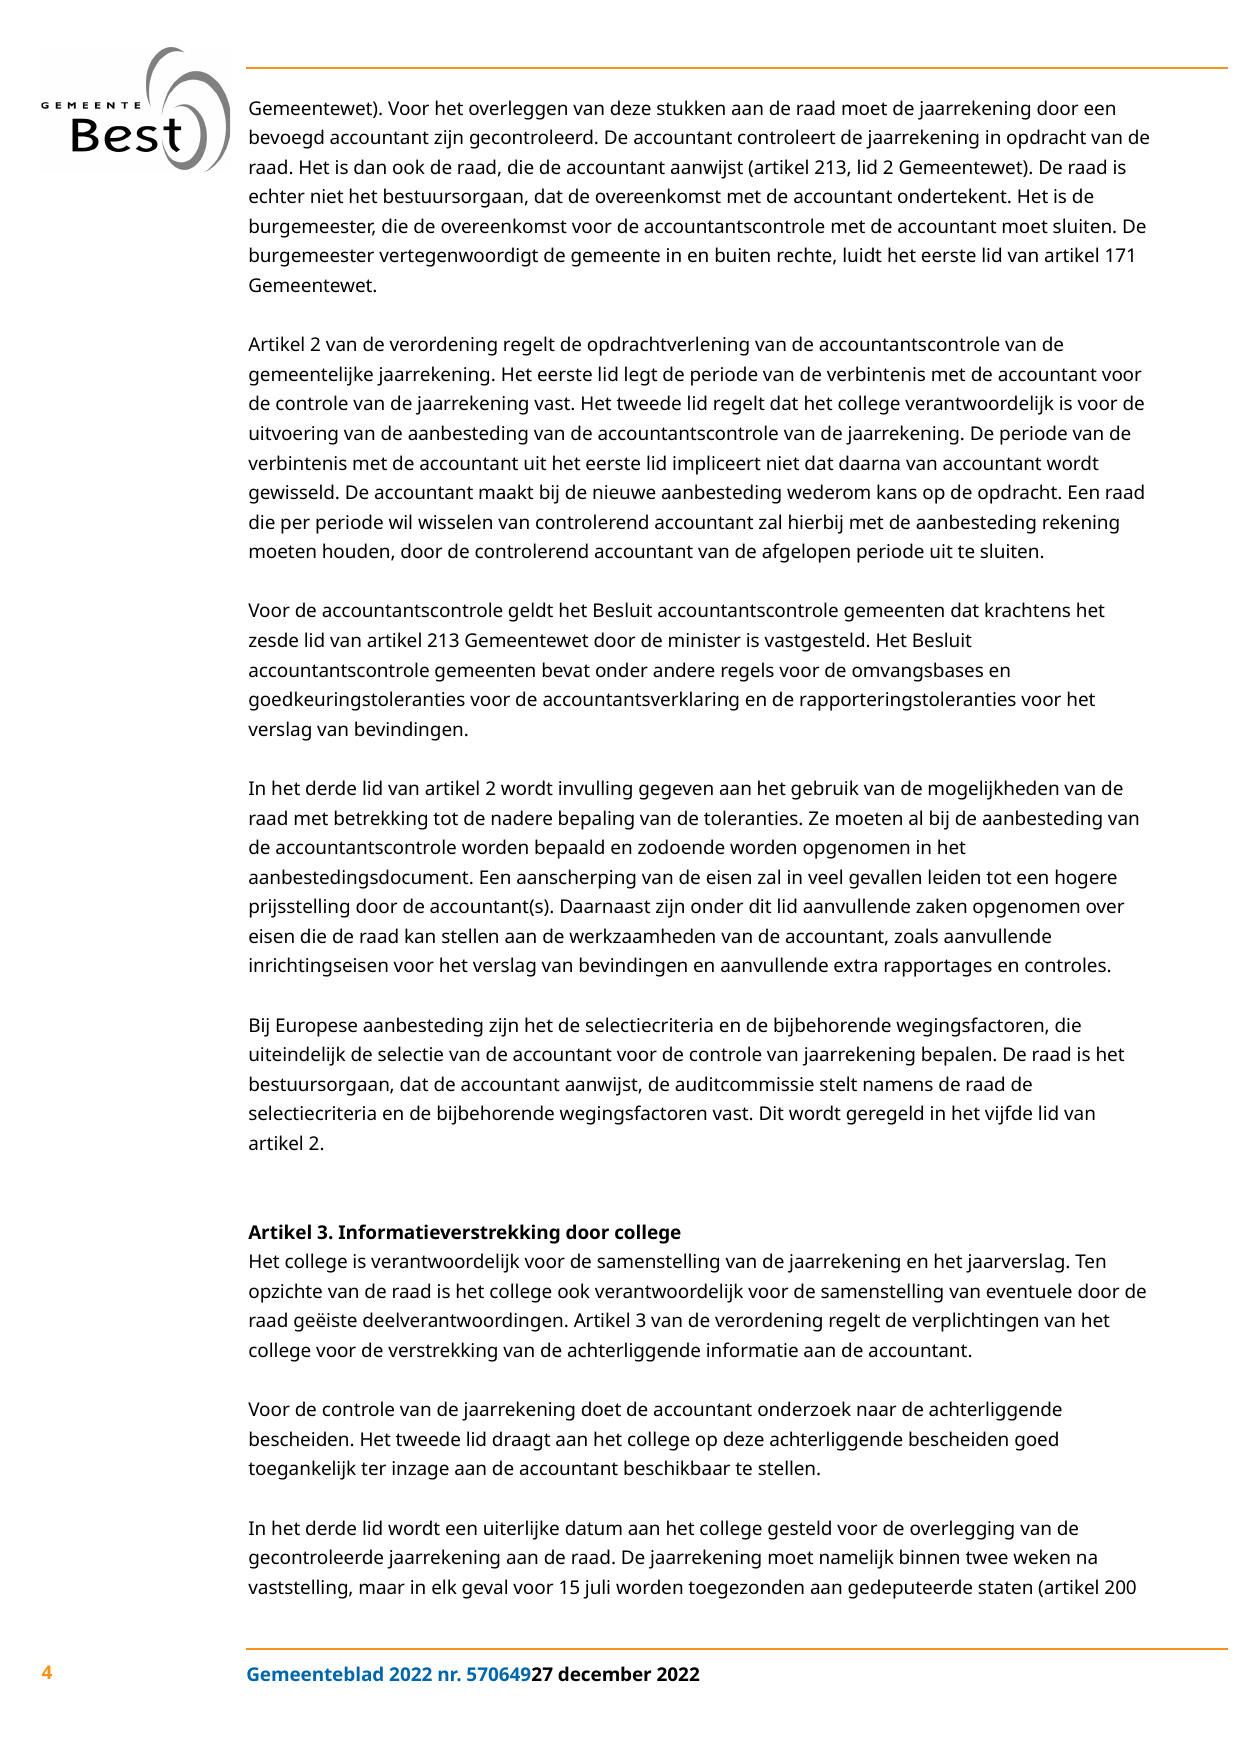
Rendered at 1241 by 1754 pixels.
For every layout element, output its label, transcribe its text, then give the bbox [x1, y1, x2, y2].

text Artikel 2 van de verordening regelt de opdrachtverlening van de accountantscontrole van de gemeentelijke jaarrekening. Het eerste lid legt de periode van de verbintenis met de accountant voor de controle van de jaarrekening vast. Het tweede lid regelt dat het college verantwoordelijk is voor de uitvoering van de aanbesteding van de accountantscontrole van de jaarrekening. De periode van de verbintenis met de accountant uit het eerste lid impliceert niet dat daarna van accountant wordt gewisseld. De accountant maakt bij de nieuwe aanbesteding wederom kans op de opdracht. Een raad die per periode wil wisselen van controlerend accountant zal hierbij met de aanbesteding rekening moeten houden, door de controlerend accountant van de afgelopen periode uit te sluiten. [248, 331, 1152, 564]
text Voor de accountantscontrole geldt het Besluit accountantscontrole gemeenten dat krachtens het zesde lid van artikel 213 Gemeentewet door de minister is vastgesteld. Het Besluit accountantscontrole gemeenten bevat onder andere regels voor de omvangsbases en goedkeuringstoleranties voor de accountantsverklaring en de rapporteringstoleranties voor het verslag van bevindingen. [248, 598, 1152, 742]
text Gemeentewet). Voor het overleggen van deze stukken aan de raad moet de jaarrekening door een bevoegd accountant zijn gecontroleerd. De accountant controleert de jaarrekening in opdracht van de raad. Het is dan ook de raad, die de accountant aanwijst (artikel 213, lid 2 Gemeentewet). De raad is echter niet het bestuursorgaan, dat de overeenkomst met de accountant ondertekent. Het is de burgemeester, die de overeenkomst voor de accountantscontrole met de accountant moet sluiten. De burgemeester vertegenwoordigt de gemeente in en buiten rechte, luidt het eerste lid van artikel 171 Gemeentewet. [248, 95, 1152, 298]
text Het college is verantwoordelijk voor de samenstelling van de jaarrekening en het jaarverslag. Ten opzichte van de raad is het college ook verantwoordelijk voor de samenstelling van eventuele door de raad geëiste deelverantwoordingen. Artikel 3 van de verordening regelt de verplichtingen van het college voor de verstrekking van de achterliggende informatie aan de accountant. [248, 1248, 1152, 1363]
text In het derde lid wordt een uiterlijke datum aan het college gesteld voor de overlegging van de gecontroleerde jaarrekening aan de raad. De jaarrekening moet namelijk binnen twee weken na vaststelling, maar in elk geval voor 15 juli worden toegezonden aan gedeputeerde staten (artikel 200 [248, 1515, 1152, 1600]
text Bij Europese aanbesteding zijn het de selectiecriteria en de bijbehorende wegingsfactoren, die uiteindelijk de selectie van de accountant voor de controle van jaarrekening bepalen. De raad is het bestuursorgaan, dat de accountant aanwijst, de auditcommissie stelt namens de raad de selectiecriteria en de bijbehorende wegingsfactoren vast. Dit wordt geregeld in het vijfde lid van artikel 2. [248, 1012, 1152, 1156]
text In het derde lid van artikel 2 wordt invulling gegeven aan het gebruik van de mogelijkheden van de raad met betrekking tot de nadere bepaling van de toleranties. Ze moeten al bij de aanbesteding van de accountantscontrole worden bepaald en zodoende worden opgenomen in het aanbestedingsdocument. Een aanscherping van de eisen zal in veel gevallen leiden tot een hogere prijsstelling door de accountant(s). Daarnaast zijn onder dit lid aanvullende zaken opgenomen over eisen die de raad kan stellen aan de werkzaamheden van de accountant, zoals aanvullende inrichtingseisen voor het verslag van bevindingen en aanvullende extra rapportages en controles. [248, 775, 1152, 978]
text Artikel 3. Informatieverstrekking door college [248, 1219, 1152, 1245]
text Voor de controle van de jaarrekening doet de accountant onderzoek naar de achterliggende bescheiden. Het tweede lid draagt aan het college op deze achterliggende bescheiden goed toegankelijk ter inzage aan de accountant beschikbaar te stellen. [248, 1396, 1152, 1481]
picture [41, 47, 231, 172]
